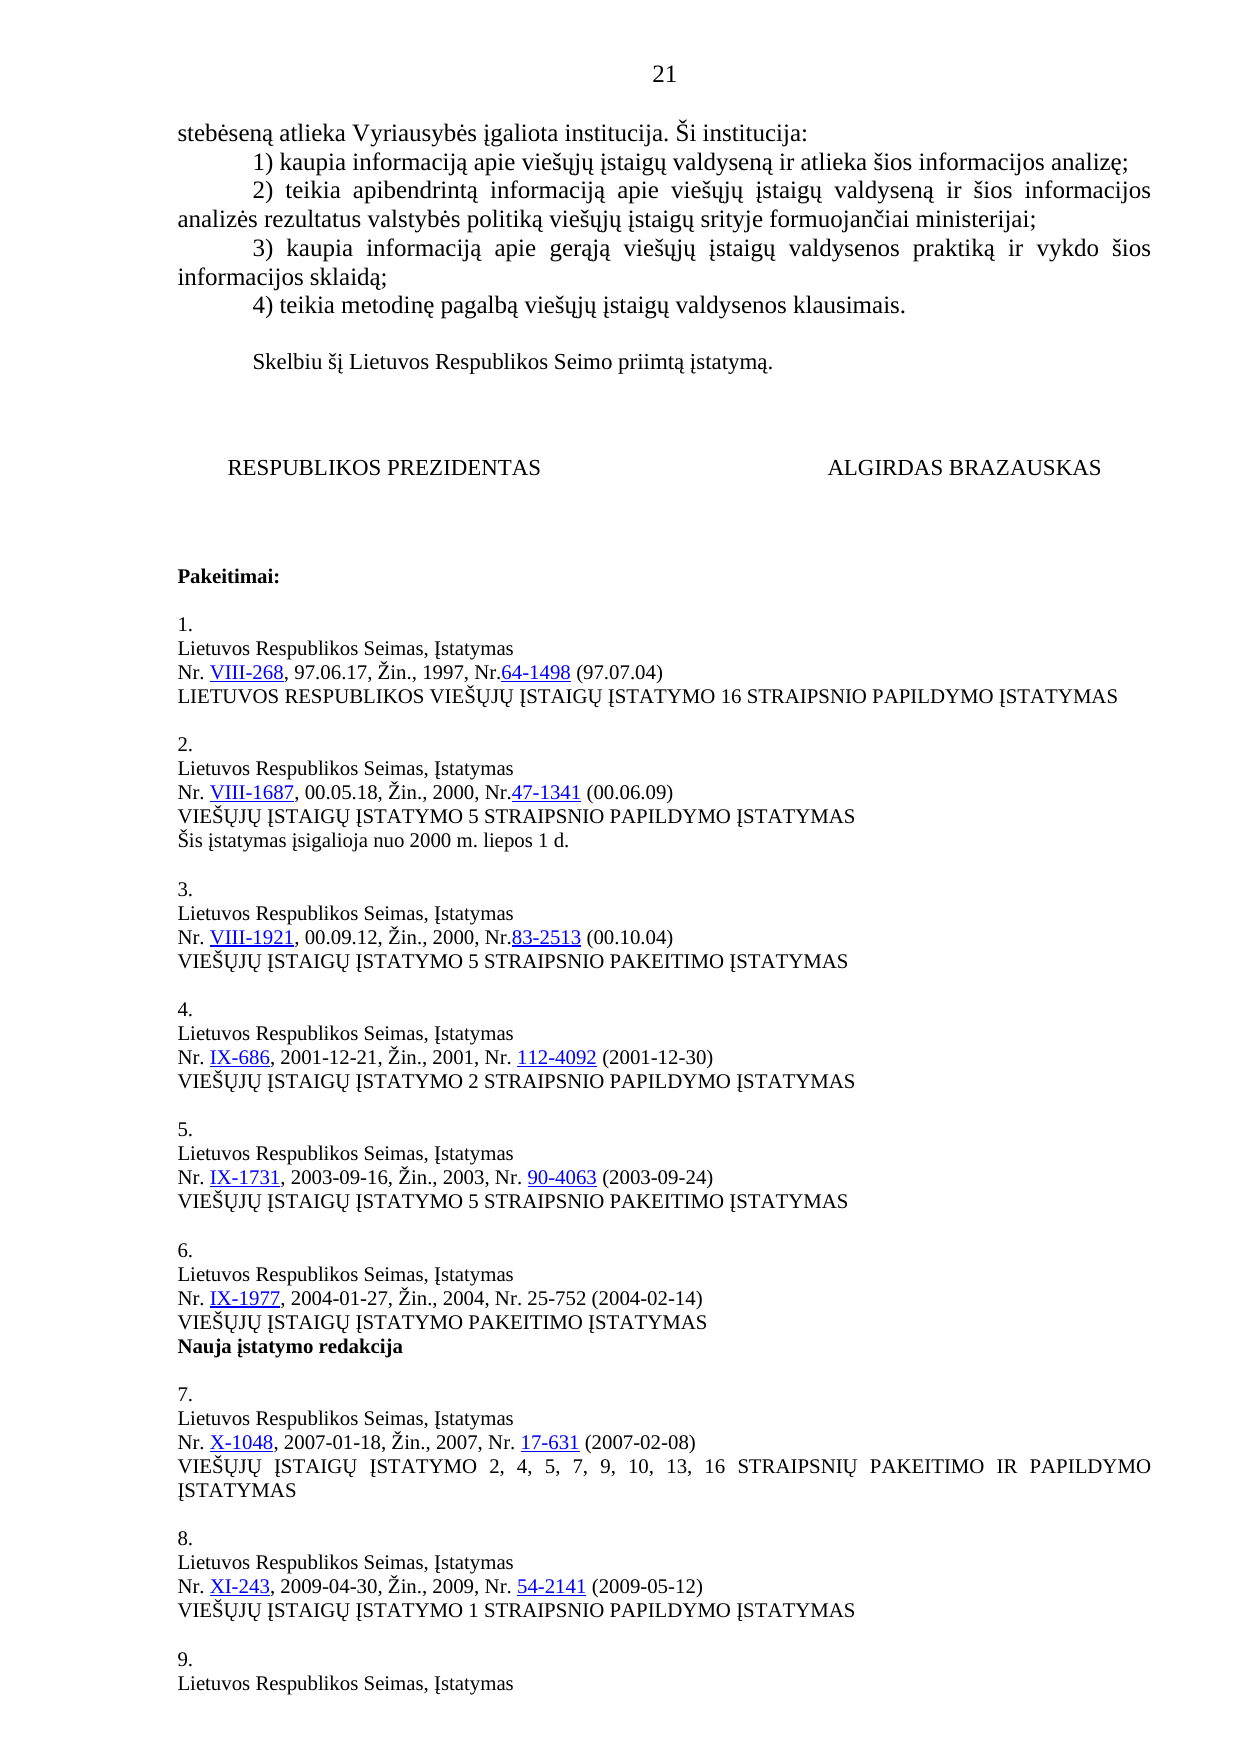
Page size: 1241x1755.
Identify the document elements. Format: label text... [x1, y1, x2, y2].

text Lietuvos Respublikos Seimas, Įstatymas [177, 1021, 1152, 1045]
text Lietuvos Respublikos Seimas, Įstatymas [177, 1141, 1152, 1165]
text Nr. XI-243, 2009-04-30, Žin., 2009, Nr. 54-2141 (2009-05-12) [177, 1574, 1152, 1598]
text Lietuvos Respublikos Seimas, Įstatymas [177, 636, 1152, 660]
text 9. [177, 1647, 1152, 1671]
text Nr. X-1048, 2007-01-18, Žin., 2007, Nr. 17-631 (2007-02-08) [177, 1430, 1152, 1454]
text Šis įstatymas įsigalioja nuo 2000 m. liepos 1 d. [177, 828, 1152, 852]
text Pakeitimai: [177, 564, 1152, 588]
text 4. [177, 997, 1152, 1021]
text Lietuvos Respublikos Seimas, Įstatymas [177, 901, 1152, 925]
text Lietuvos Respublikos Seimas, Įstatymas [177, 1550, 1152, 1574]
text Nr. VIII-1921, 00.09.12, Žin., 2000, Nr.83-2513 (00.10.04) [177, 925, 1152, 949]
text Lietuvos Respublikos Seimas, Įstatymas [177, 1262, 1152, 1286]
text Nauja įstatymo redakcija [177, 1334, 1152, 1358]
text stebėseną atlieka Vyriausybės įgaliota institucija. Ši institucija: [177, 118, 1152, 147]
text Nr. IX-1977, 2004-01-27, Žin., 2004, Nr. 25-752 (2004-02-14) [177, 1286, 1152, 1310]
text VIEŠŲJŲ ĮSTAIGŲ ĮSTATYMO 5 STRAIPSNIO PAKEITIMO ĮSTATYMAS [177, 949, 1152, 973]
text Nr. IX-686, 2001-12-21, Žin., 2001, Nr. 112-4092 (2001-12-30) [177, 1045, 1152, 1069]
text Nr. IX-1731, 2003-09-16, Žin., 2003, Nr. 90-4063 (2003-09-24) [177, 1165, 1152, 1189]
text Skelbiu šį Lietuvos Respublikos Seimo priimtą įstatymą. [177, 348, 1152, 374]
text 1) kaupia informaciją apie viešųjų įstaigų valdyseną ir atlieka šios informacijos analizę; [177, 147, 1152, 176]
text VIEŠŲJŲ ĮSTAIGŲ ĮSTATYMO 1 STRAIPSNIO PAPILDYMO ĮSTATYMAS [177, 1598, 1152, 1622]
text 4) teikia metodinę pagalbą viešųjų įstaigų valdysenos klausimais. [177, 291, 1152, 319]
text 2. [177, 732, 1152, 756]
text 6. [177, 1237, 1152, 1262]
text 3. [177, 877, 1152, 901]
text Lietuvos Respublikos Seimas, Įstatymas [177, 1671, 1152, 1695]
text VIEŠŲJŲ ĮSTAIGŲ ĮSTATYMO 5 STRAIPSNIO PAKEITIMO ĮSTATYMAS [177, 1189, 1152, 1213]
text 7. [177, 1382, 1152, 1406]
text VIEŠŲJŲ ĮSTAIGŲ ĮSTATYMO 2 STRAIPSNIO PAPILDYMO ĮSTATYMAS [177, 1069, 1152, 1093]
text VIEŠŲJŲ ĮSTAIGŲ ĮSTATYMO 2, 4, 5, 7, 9, 10, 13, 16 STRAIPSNIŲ PAKEITIMO IR PAPILDYMO ĮSTATYMAS [177, 1454, 1152, 1502]
text 3) kaupia informaciją apie gerąją viešųjų įstaigų valdysenos praktiką ir vykdo šios informacijos sklaidą; [177, 233, 1152, 291]
text 8. [177, 1526, 1152, 1550]
text Lietuvos Respublikos Seimas, Įstatymas [177, 1406, 1152, 1430]
text LIETUVOS RESPUBLIKOS VIEŠŲJŲ ĮSTAIGŲ ĮSTATYMO 16 STRAIPSNIO PAPILDYMO ĮSTATYMAS [177, 684, 1152, 708]
text 5. [177, 1117, 1152, 1141]
text RESPUBLIKOS PREZIDENTAS ALGIRDAS BRAZAUSKAS [177, 453, 1152, 506]
text VIEŠŲJŲ ĮSTAIGŲ ĮSTATYMO PAKEITIMO ĮSTATYMAS [177, 1310, 1152, 1334]
text 1. [177, 612, 1152, 636]
text Nr. VIII-1687, 00.05.18, Žin., 2000, Nr.47-1341 (00.06.09) [177, 780, 1152, 804]
text VIEŠŲJŲ ĮSTAIGŲ ĮSTATYMO 5 STRAIPSNIO PAPILDYMO ĮSTATYMAS [177, 804, 1152, 828]
text Lietuvos Respublikos Seimas, Įstatymas [177, 756, 1152, 780]
text Nr. VIII-268, 97.06.17, Žin., 1997, Nr.64-1498 (97.07.04) [177, 660, 1152, 684]
text 2) teikia apibendrintą informaciją apie viešųjų įstaigų valdyseną ir šios informacijos analizės rezultatus valstybės politiką viešųjų įstaigų srityje formuojančiai ministerijai; [177, 176, 1152, 233]
